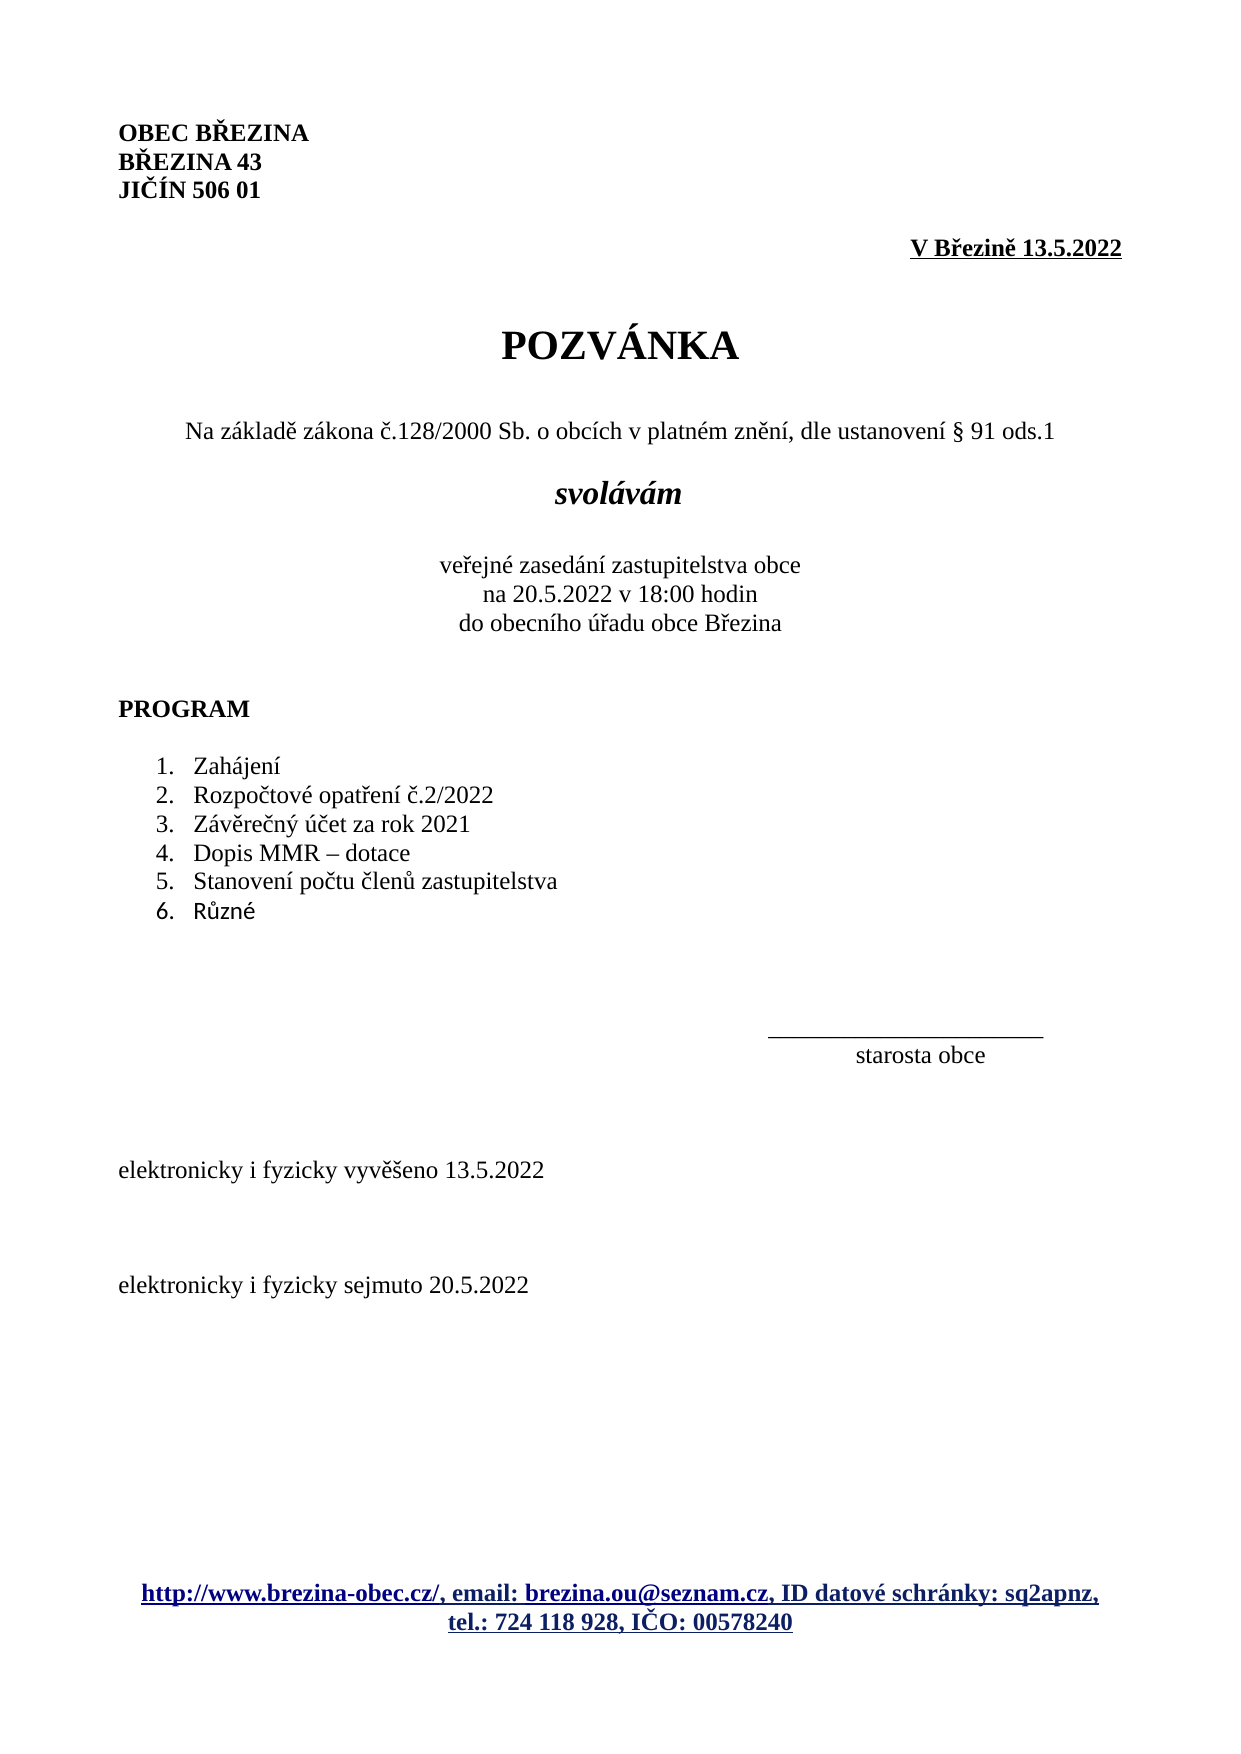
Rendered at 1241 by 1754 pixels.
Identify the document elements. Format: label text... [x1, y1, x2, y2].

list Rozpočtové opatření č.2/2022 [156, 780, 1122, 809]
text PROGRAM [118, 694, 1122, 723]
text POZVÁNKA [118, 320, 1122, 368]
list Dopis MMR – dotace [156, 838, 1122, 866]
list Zahájení [156, 751, 1122, 780]
text elektronicky i fyzicky vyvěšeno 13.5.2022 [118, 1156, 1122, 1184]
list Různé [156, 895, 1122, 926]
list Stanovení počtu členů zastupitelstva [156, 866, 1122, 895]
list Závěrečný účet za rok 2021 [156, 809, 1122, 838]
text elektronicky i fyzicky sejmuto 20.5.2022 [118, 1271, 1122, 1299]
text svolávám [118, 473, 1122, 512]
text na 20.5.2022 v 18:00 hodin [118, 579, 1122, 608]
text starosta obce [118, 1041, 1122, 1069]
text Na základě zákona č.128/2000 Sb. o obcích v platném znění, dle ustanovení § 91 ods.1 [118, 416, 1122, 445]
text ______________________ [118, 1012, 1122, 1041]
text veřejné zasedání zastupitelstva obce [118, 550, 1122, 579]
text do obecního úřadu obce Březina [118, 608, 1122, 636]
